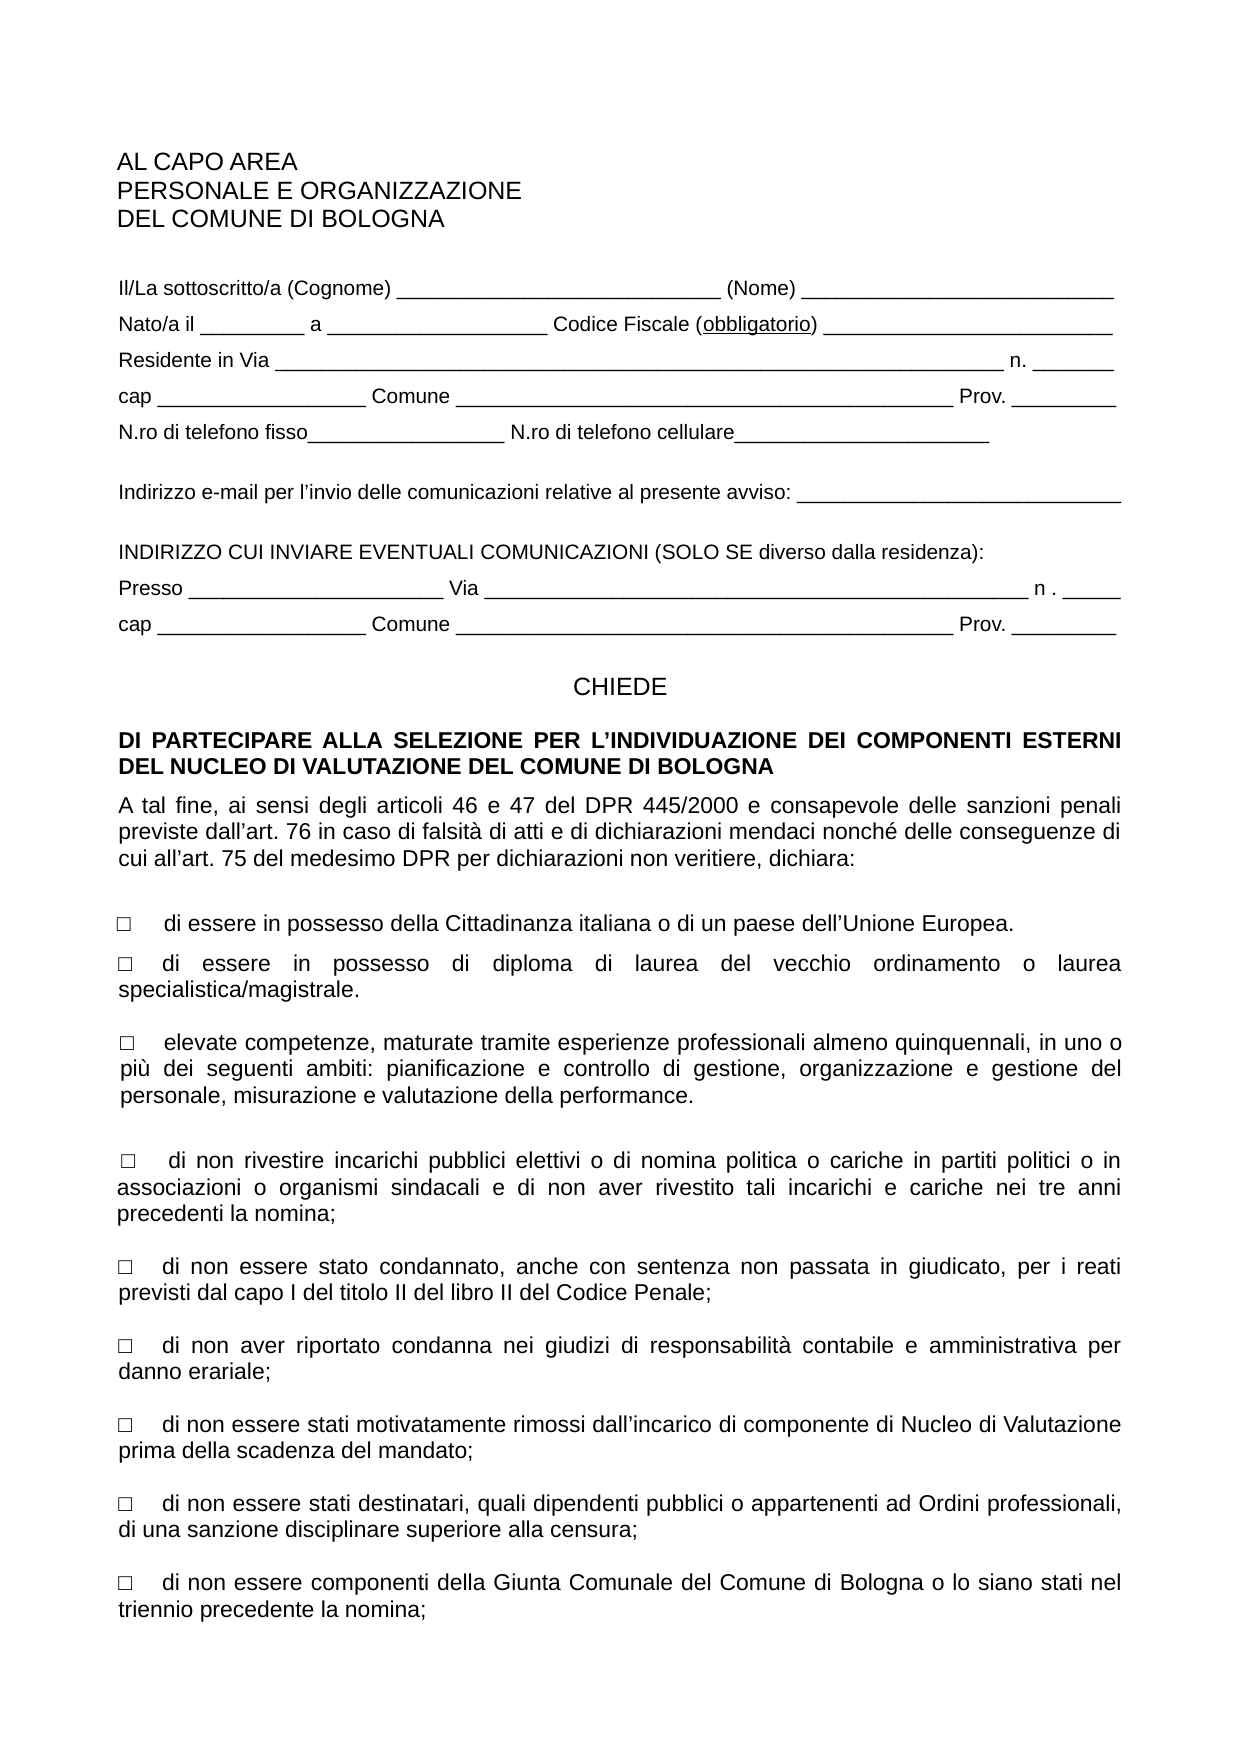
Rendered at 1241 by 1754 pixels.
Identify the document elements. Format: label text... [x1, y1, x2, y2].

text □ di non rivestire incarichi pubblici elettivi o di nomina politica o cariche in partiti politici o in associazioni o organismi sindacali e di non aver rivestito tali incarichi e cariche nei tre anni precedenti la nomina; [117, 1147, 1122, 1227]
subtitle CHIEDE [118, 672, 1122, 700]
subtitle Residente in Via _______________________________________________________________ n. _______ [118, 348, 1122, 372]
text DI PARTECIPARE ALLA SELEZIONE PER L’INDIVIDUAZIONE DEI COMPONENTI ESTERNI DEL NUCLEO DI VALUTAZIONE DEL COMUNE DI BOLOGNA [118, 727, 1122, 779]
text cap __________________ Comune ___________________________________________ Prov. _________ [118, 384, 1122, 408]
subtitle Nato/a il _________ a ___________________ Codice Fiscale (obbligatorio) _________________________ [118, 312, 1122, 336]
text Presso ______________________ Via _______________________________________________ n . _____ [118, 576, 1122, 600]
text □ elevate competenze, maturate tramite esperienze professionali almeno quinquennali, in uno o più dei seguenti ambiti: pianificazione e controllo di gestione, organizzazione e gestione del personale, misurazione e valutazione della performance. [120, 1029, 1122, 1108]
text □ di non essere componenti della Giunta Comunale del Comune di Bologna o lo siano stati nel triennio precedente la nomina; [118, 1569, 1122, 1622]
text AL CAPO AREA [117, 147, 1122, 176]
text □ di non essere stato condannato, anche con sentenza non passata in giudicato, per i reati previsti dal capo I del titolo II del libro II del Codice Penale; [118, 1253, 1122, 1306]
text DEL COMUNE DI BOLOGNA [117, 204, 1122, 233]
text cap __________________ Comune ___________________________________________ Prov. _________ [118, 612, 1122, 636]
text □ di non essere stati destinatari, quali dipendenti pubblici o appartenenti ad Ordini professionali, di una sanzione disciplinare superiore alla censura; [118, 1490, 1122, 1543]
text A tal fine, ai sensi degli articoli 46 e 47 del DPR 445/2000 e consapevole delle sanzioni penali previste dall’art. 76 in caso di falsità di atti e di dichiarazioni mendaci nonché delle conseguenze di cui all’art. 75 del medesimo DPR per dichiarazioni non veritiere, dichiara: [118, 792, 1122, 871]
text □ di essere in possesso di diploma di laurea del vecchio ordinamento o laurea specialistica/magistrale. [118, 950, 1122, 1003]
text N.ro di telefono fisso_________________ N.ro di telefono cellulare______________________ [118, 420, 1122, 444]
text □ di non aver riportato condanna nei giudizi di responsabilità contabile e amministrativa per danno erariale; [118, 1332, 1122, 1385]
text Il/La sottoscritto/a (Cognome) ____________________________ (Nome) ___________________________ [118, 276, 1122, 300]
text □ di non essere stati motivatamente rimossi dall’incarico di componente di Nucleo di Valutazione prima della scadenza del mandato; [118, 1411, 1122, 1464]
text INDIRIZZO CUI INVIARE EVENTUALI COMUNICAZIONI (SOLO SE diverso dalla residenza): [118, 540, 1122, 564]
text PERSONALE E ORGANIZZAZIONE [117, 176, 1122, 204]
text □ di essere in possesso della Cittadinanza italiana o di un paese dell’Unione Europea. [117, 910, 1122, 937]
text Indirizzo e-mail per l’invio delle comunicazioni relative al presente avviso: ____________________________ [118, 480, 1122, 504]
